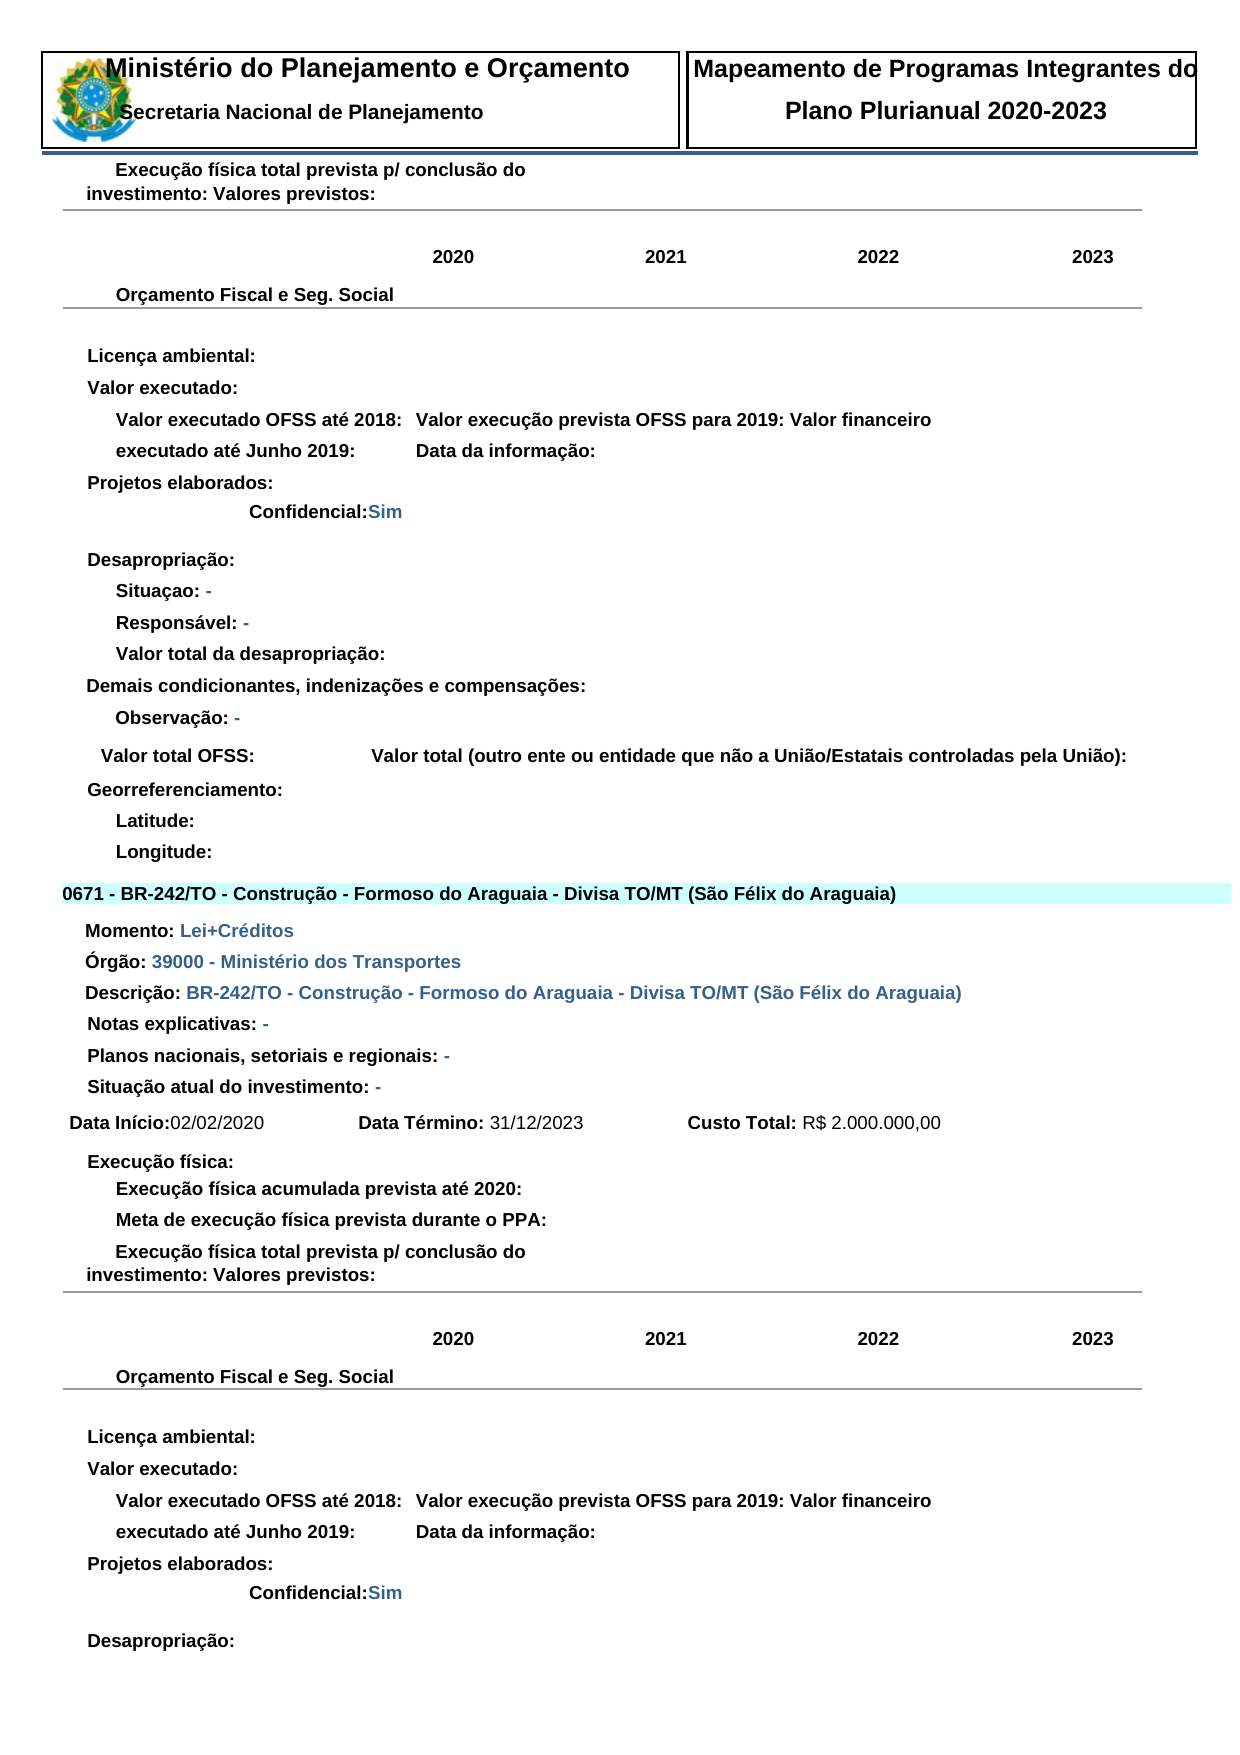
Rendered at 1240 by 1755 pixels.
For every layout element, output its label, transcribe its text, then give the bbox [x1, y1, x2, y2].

text Demais condicionantes, indenizações e compensações: Observação: - [86, 674, 588, 729]
text Projetos elaborados: [87, 1553, 1123, 1574]
text Data Início:02/02/2020 Data Término: 31/12/2023 Custo Total: R$ 2.000.000,00 [62, 1107, 1231, 1136]
text Desapropriação: [87, 1630, 1123, 1651]
text Confidencial:Sim [249, 501, 1123, 522]
text 0671 - BR-242/TO - Construção - Formoso do Araguaia - Divisa TO/MT (São Félix do Araguaia) [62, 883, 1231, 904]
text Execução física: [87, 1151, 1123, 1172]
text Orçamento Fiscal e Seg. Social [116, 1365, 1123, 1387]
text Responsável: - [116, 611, 1123, 633]
text Latitude: [116, 810, 1123, 831]
text Descrição: BR-242/TO - Construção - Formoso do Araguaia - Divisa TO/MT (São Félix do Araguaia) [85, 982, 1224, 1004]
text Órgão: 39000 - Ministério dos Transportes [85, 951, 1224, 973]
text Execução física total prevista p/ conclusão do investimento: Valores previstos: [86, 159, 611, 204]
text Momento: Lei+Créditos [85, 920, 1224, 942]
text Meta de execução física prevista durante o PPA: [116, 1209, 1123, 1231]
text Licença ambiental: Valor executado: [87, 345, 277, 398]
text Valor executado OFSS até 2018: Valor execução prevista OFSS para 2019: Valor financeiro executado até Junho 2019: Data da informação: [116, 408, 953, 462]
text Situação atual do investimento: - [87, 1076, 1123, 1098]
text Valor total da desapropriação: [116, 643, 1123, 664]
text Execução física total prevista p/ conclusão do investimento: Valores previstos: [86, 1240, 611, 1286]
text 2020 2021 2022 2023 [62, 1323, 1231, 1351]
text 2020 2021 2022 2023 [62, 241, 1231, 269]
text Georreferenciamento: [87, 778, 1123, 800]
text Situaçao: - [116, 580, 1123, 602]
text Projetos elaborados: [87, 472, 1123, 493]
text Longitude: [116, 841, 1123, 863]
text Licença ambiental: Valor executado: [87, 1426, 277, 1479]
text Valor executado OFSS até 2018: Valor execução prevista OFSS para 2019: Valor financeiro executado até Junho 2019: Data da informação: [116, 1490, 953, 1543]
text Valor total OFSS: Valor total (outro ente ou entidade que não a União/Estatais controladas pela União): [62, 740, 1231, 768]
text Execução física acumulada prevista até 2020: [116, 1177, 1123, 1199]
text Confidencial:Sim [249, 1582, 1123, 1604]
text Desapropriação: [87, 548, 1123, 570]
text Orçamento Fiscal e Seg. Social [116, 284, 1123, 306]
text Planos nacionais, setoriais e regionais: - [87, 1044, 1123, 1066]
text Notas explicativas: - [87, 1013, 1123, 1035]
